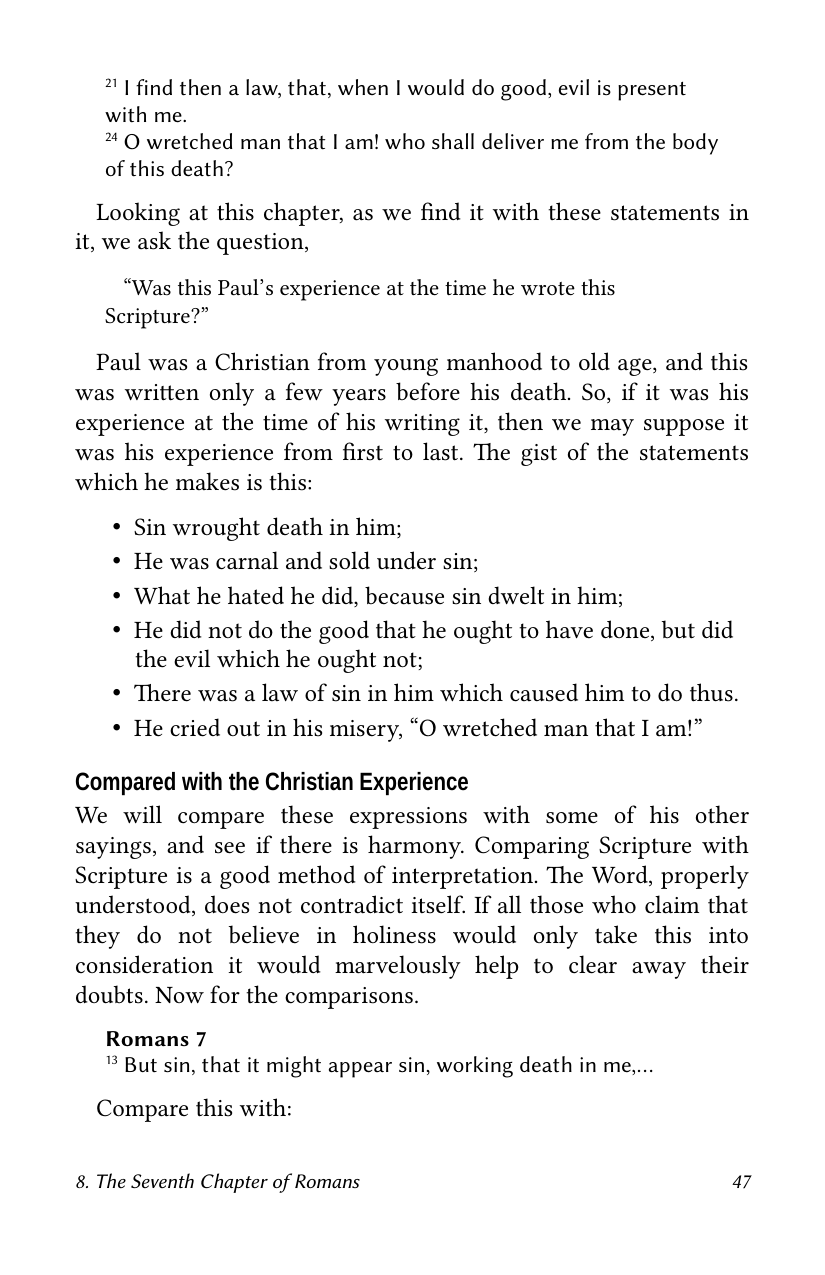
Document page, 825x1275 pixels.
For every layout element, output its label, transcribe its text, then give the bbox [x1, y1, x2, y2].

list There was a law of sin in him which caused him to do thus. [112, 679, 750, 708]
text Romans 7 [105, 1026, 750, 1052]
text 21 I find then a law, that, when I would do good, evil is present with me. [105, 75, 720, 128]
list Sin wrought death in him; [112, 513, 750, 541]
list What he hated he did, because sin dwelt in him; [112, 582, 750, 610]
list He did not do the good that he ought to have done, but did the evil which he ought not; [112, 616, 750, 673]
text Looking at this chapter, as we find it with these statements in it, we ask the question, [75, 197, 750, 256]
text 24 O wretched man that I am! who shall deliver me from the body of this death? [105, 129, 720, 182]
text We will compare these expressions with some of his other sayings, and see if there is harmony. Comparing Scripture with Scripture is a good method of interpretation. The Word, properly understood, does not contradict itself. If all those who claim that they do not believe in holiness would only take this into consideration it would marvelously help to clear away their doubts. Now for the comparisons. [75, 801, 750, 1009]
subtitle Compared with the Christian Experience [75, 767, 750, 795]
list He was carnal and sold under sin; [112, 547, 750, 576]
text “Was this Paul’s experience at the time he wrote this Scripture?” [105, 275, 720, 329]
text 13 But sin, that it might appear sin, working death in me,... [105, 1052, 720, 1078]
text Compare this with: [75, 1093, 750, 1122]
text Paul was a Christian from young manhood to old age, and this was written only a few years before his death. So, if it was his experience at the time of his writing it, then we may suppose it was his experience from first to last. The gist of the statements which he makes is this: [75, 348, 750, 496]
list He cried out in his misery, “O wretched man that I am!” [112, 714, 750, 743]
